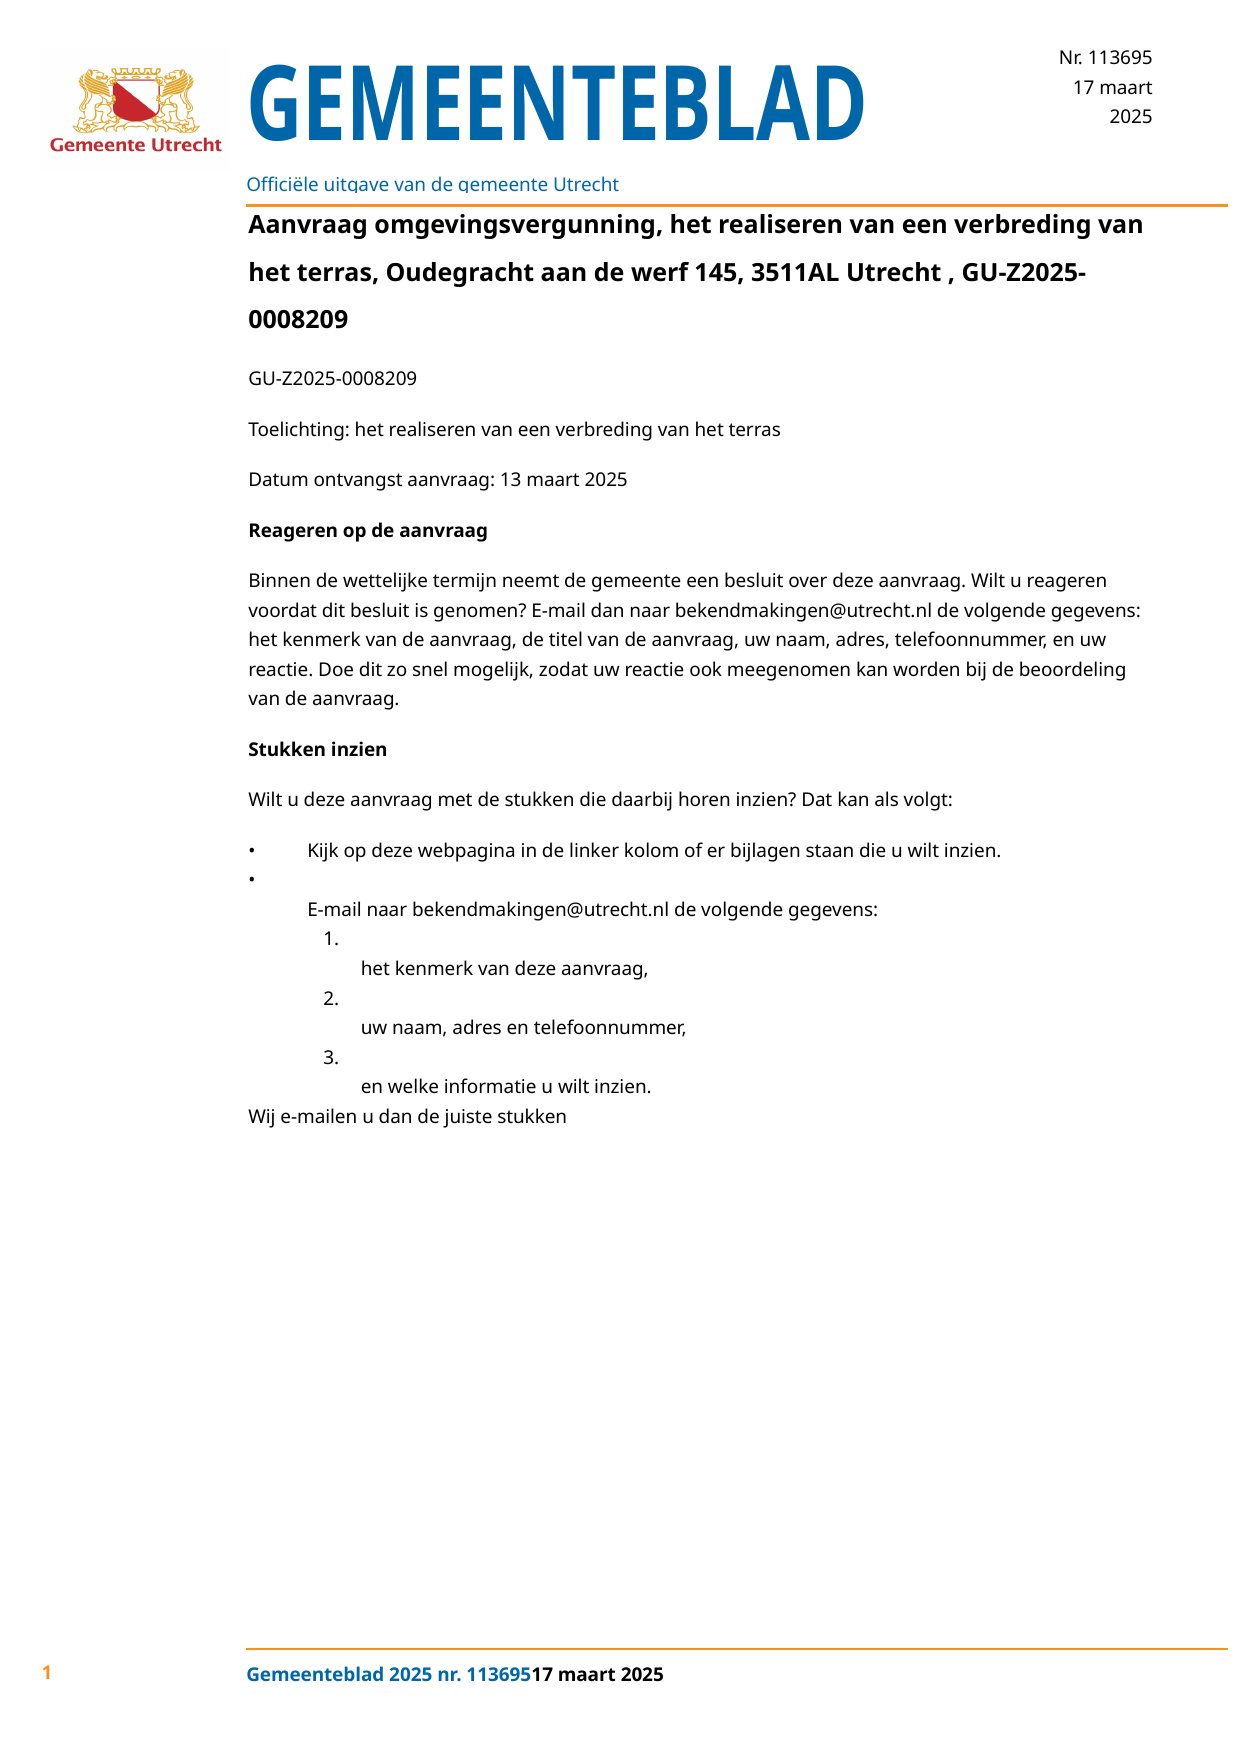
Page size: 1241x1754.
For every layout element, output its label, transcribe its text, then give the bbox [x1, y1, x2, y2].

text GU-Z2025-0008209 [248, 366, 1152, 391]
text Datum ontvangst aanvraag: 13 maart 2025 [248, 466, 1152, 492]
text Wilt u deze aanvraag met de stukken die daarbij horen inzien? Dat kan als volgt: [248, 786, 1152, 812]
text Wij e-mailen u dan de juiste stukken [248, 1103, 1152, 1129]
text Toelichting: het realiseren van een verbreding van het terras [248, 416, 1152, 442]
list uw naam, adres en telefoonnummer, [323, 1014, 1152, 1040]
text Reageren op de aanvraag [248, 517, 1152, 542]
text Binnen de wettelijke termijn neemt de gemeente een besluit over deze aanvraag. Wilt u reageren voordat dit besluit is genomen? E-mail dan naar bekendmakingen@utrecht.nl de volgende gegevens: het kenmerk van de aanvraag, de titel van de aanvraag, uw naam, adres, telefoonnummer, en uw reactie. Doe dit zo snel mogelijk, zodat uw reactie ook meegenomen kan worden bij de beoordeling van de aanvraag. [248, 567, 1152, 711]
list Kijk op deze webpagina in de linker kolom of er bijlagen staan die u wilt inzien. [248, 837, 1152, 862]
text Aanvraag omgevingsvergunning, het realiseren van een verbreding van het terras, Oudegracht aan de werf 145, 3511AL Utrecht , GU-Z2025-0008209 [248, 207, 1152, 336]
list E-mail naar bekendmakingen@utrecht.nl de volgende gegevens: [248, 896, 1152, 922]
text Stukken inzien [248, 736, 1152, 762]
list het kenmerk van deze aanvraag, [323, 955, 1152, 981]
list en welke informatie u wilt inzien. [323, 1073, 1152, 1099]
picture [41, 47, 231, 172]
